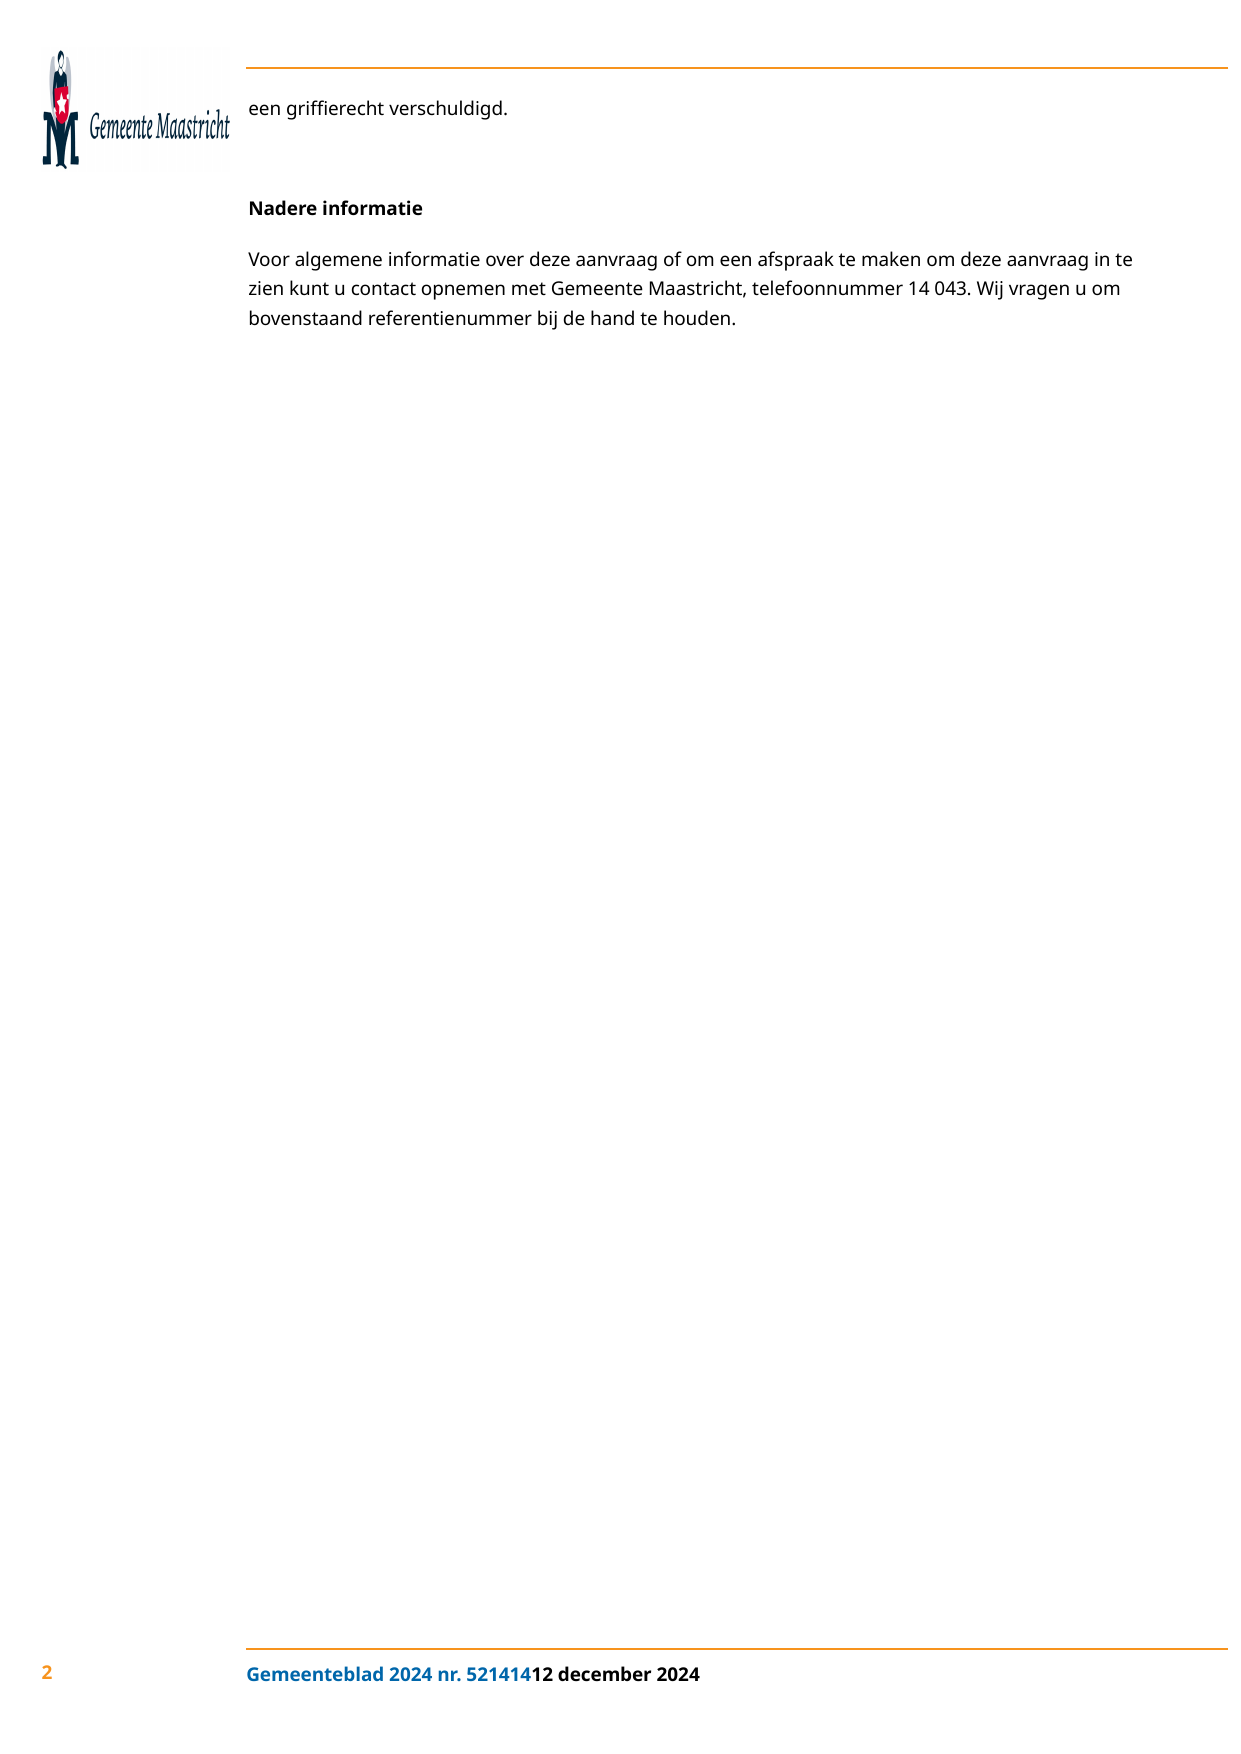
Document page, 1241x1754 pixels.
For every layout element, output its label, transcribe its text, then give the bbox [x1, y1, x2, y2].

picture [41, 47, 231, 172]
text Nadere informatie [248, 196, 1152, 221]
text Voor algemene informatie over deze aanvraag of om een afspraak te maken om deze aanvraag in te zien kunt u contact opnemen met Gemeente Maastricht, telefoonnummer 14 043. Wij vragen u om bovenstaand referentienummer bij de hand te houden. [248, 246, 1152, 331]
text een griffierecht verschuldigd. [248, 95, 1152, 121]
